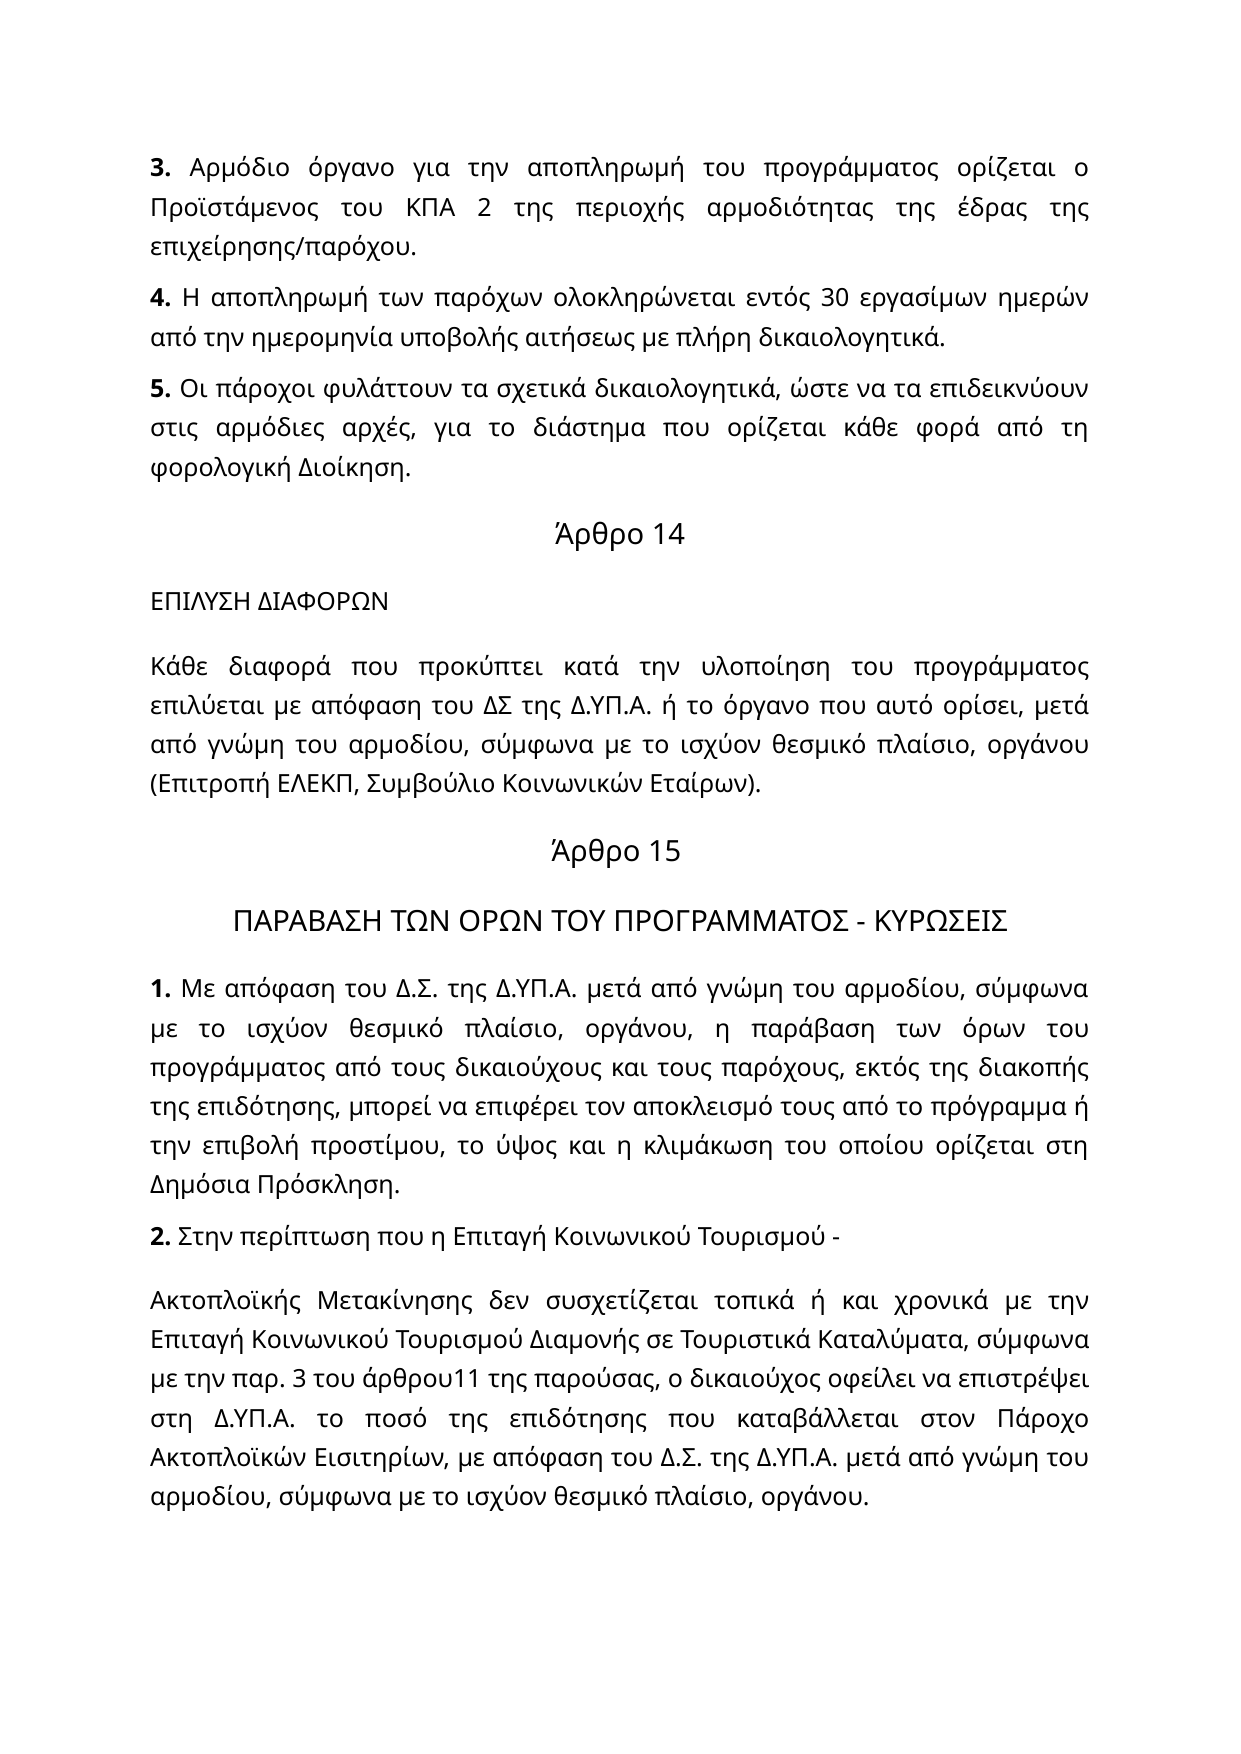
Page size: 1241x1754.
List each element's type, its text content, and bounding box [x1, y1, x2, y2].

text 3. Αρμόδιο όργανο για την αποπληρωμή του προγράμματος ορίζεται ο Προϊστάμενος του ΚΠΑ 2 της περιοχής αρμοδιότητας της έδρας της επιχείρησης/παρόχου. [150, 150, 1090, 262]
text 5. Οι πάροχοι φυλάττουν τα σχετικά δικαιολογητικά, ώστε να τα επιδεικνύουν στις αρμόδιες αρχές, για το διάστημα που ορίζεται κάθε φορά από τη φορολογική Διοίκηση. [150, 371, 1090, 483]
text 2. Στην περίπτωση που η Επιταγή Κοινωνικού Τουρισμού - [150, 1218, 1090, 1253]
text 1. Με απόφαση του Δ.Σ. της Δ.ΥΠ.Α. μετά από γνώμη του αρμοδίου, σύμφωνα με το ισχύον θεσμικό πλαίσιο, οργάνου, η παράβαση των όρων του προγράμματος από τους δικαιούχους και τους παρόχους, εκτός της διακοπής της επιδότησης, μπορεί να επιφέρει τον αποκλεισμό τους από το πρόγραμμα ή την επιβολή προστίμου, το ύψος και η κλιμάκωση του οποίου ορίζεται στη Δημόσια Πρόσκληση. [150, 971, 1090, 1201]
subtitle Άρθρο 14 [150, 513, 1090, 553]
text Κάθε διαφορά που προκύπτει κατά την υλοποίηση του προγράμματος επιλύεται με απόφαση του ΔΣ της Δ.ΥΠ.Α. ή το όργανο που αυτό ορίσει, μετά από γνώμη του αρμοδίου, σύμφωνα με το ισχύον θεσμικό πλαίσιο, οργάνου (Επιτροπή ΕΛΕΚΠ, Συμβούλιο Κοινωνικών Εταίρων). [150, 648, 1090, 800]
text Ακτοπλοϊκής Μετακίνησης δεν συσχετίζεται τοπικά ή και χρονικά με την Επιταγή Κοινωνικού Τουρισμού Διαμονής σε Τουριστικά Καταλύματα, σύμφωνα με την παρ. 3 του άρθρου11 της παρούσας, ο δικαιούχος οφείλει να επιστρέψει στη Δ.ΥΠ.Α. το ποσό της επιδότησης που καταβάλλεται στον Πάροχο Ακτοπλοϊκών Εισιτηρίων, με απόφαση του Δ.Σ. της Δ.ΥΠ.Α. μετά από γνώμη του αρμοδίου, σύμφωνα με το ισχύον θεσμικό πλαίσιο, οργάνου. [150, 1283, 1090, 1513]
subtitle ΠΑΡΑΒΑΣΗ ΤΩΝ ΟΡΩΝ ΤΟΥ ΠΡΟΓΡΑΜΜΑΤΟΣ - ΚΥΡΩΣΕΙΣ [150, 900, 1090, 940]
subtitle Άρθρο 15 [150, 830, 1090, 869]
text 4. Η αποπληρωμή των παρόχων ολοκληρώνεται εντός 30 εργασίμων ημερών από την ημερομηνία υποβολής αιτήσεως με πλήρη δικαιολογητικά. [150, 280, 1090, 353]
text ΕΠΙΛΥΣΗ ΔΙΑΦΟΡΩΝ [150, 584, 1090, 618]
